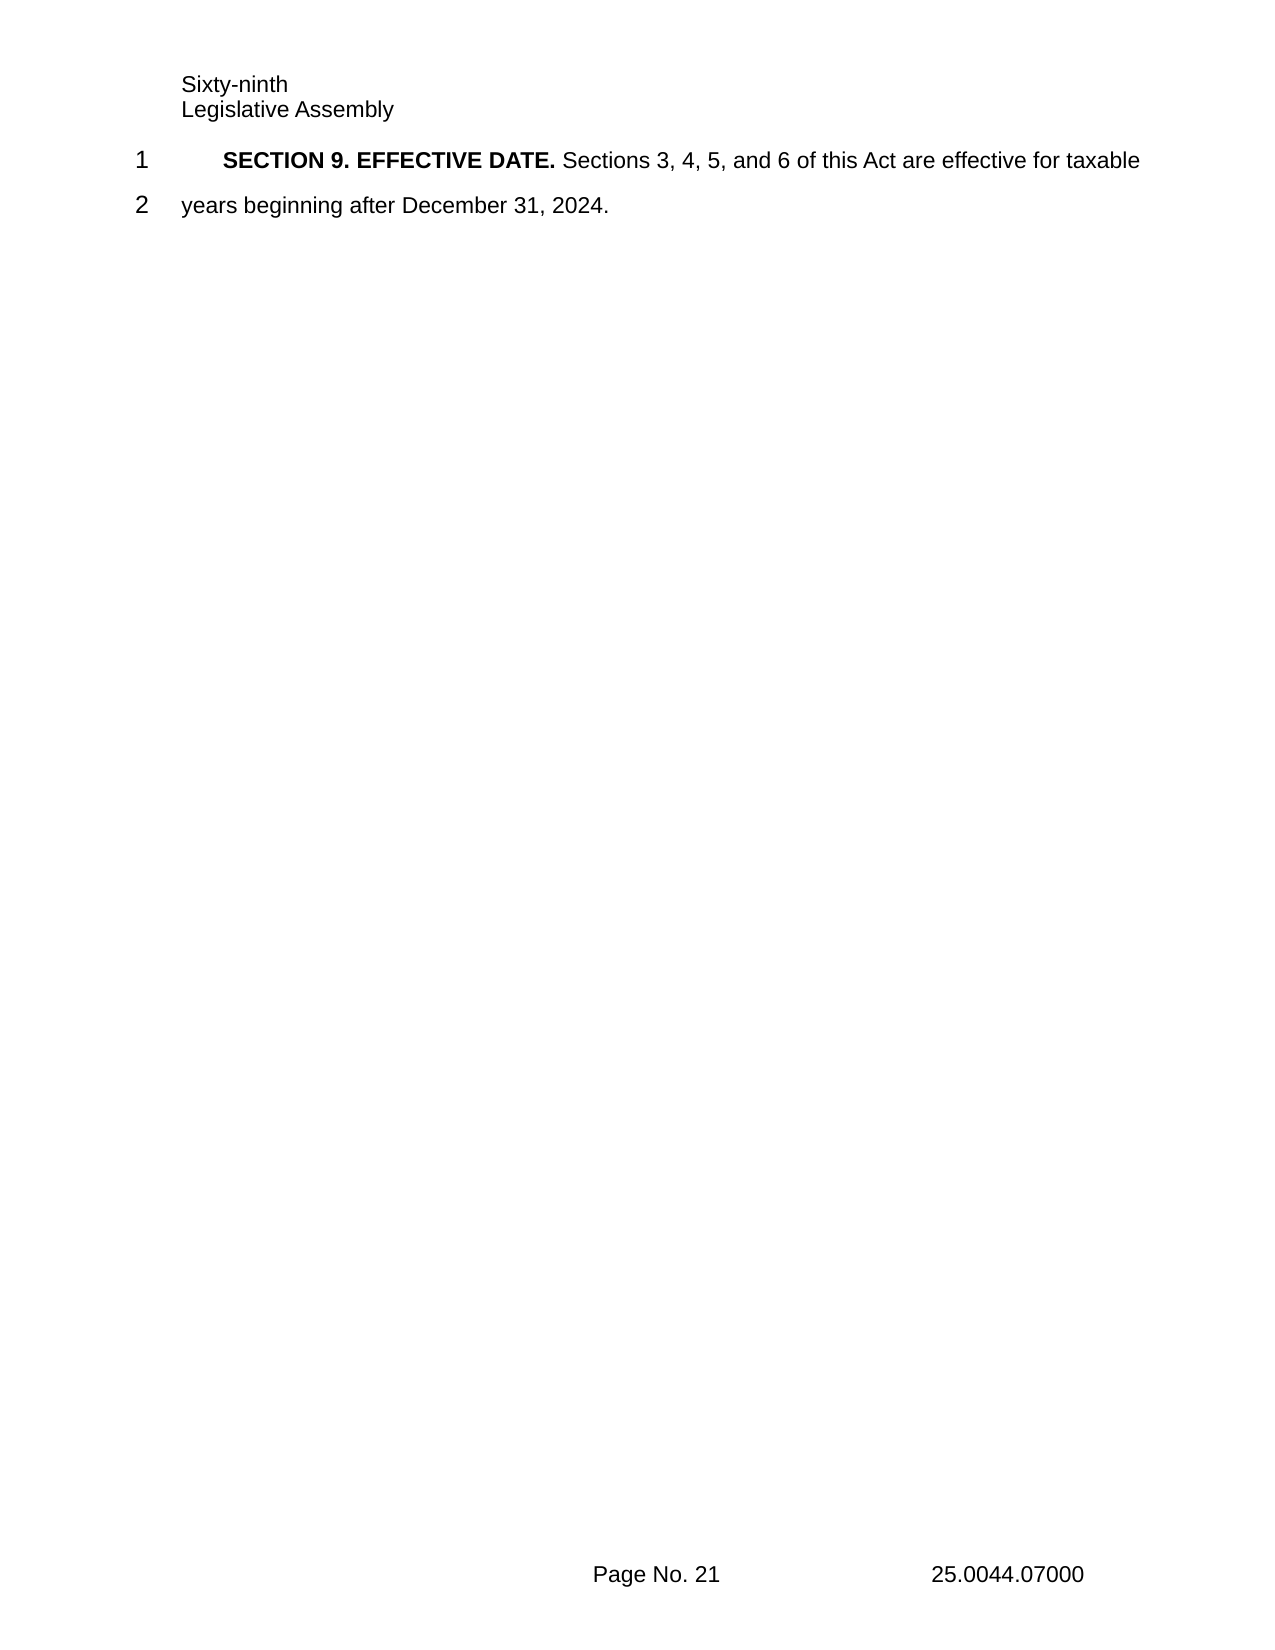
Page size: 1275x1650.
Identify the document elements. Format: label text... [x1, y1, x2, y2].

text SECTION 9. EFFECTIVE DATE. Sections 3, 4, 5, and 6 of this Act are effective for taxable years beginning after December 31, 2024. [181, 133, 1154, 222]
